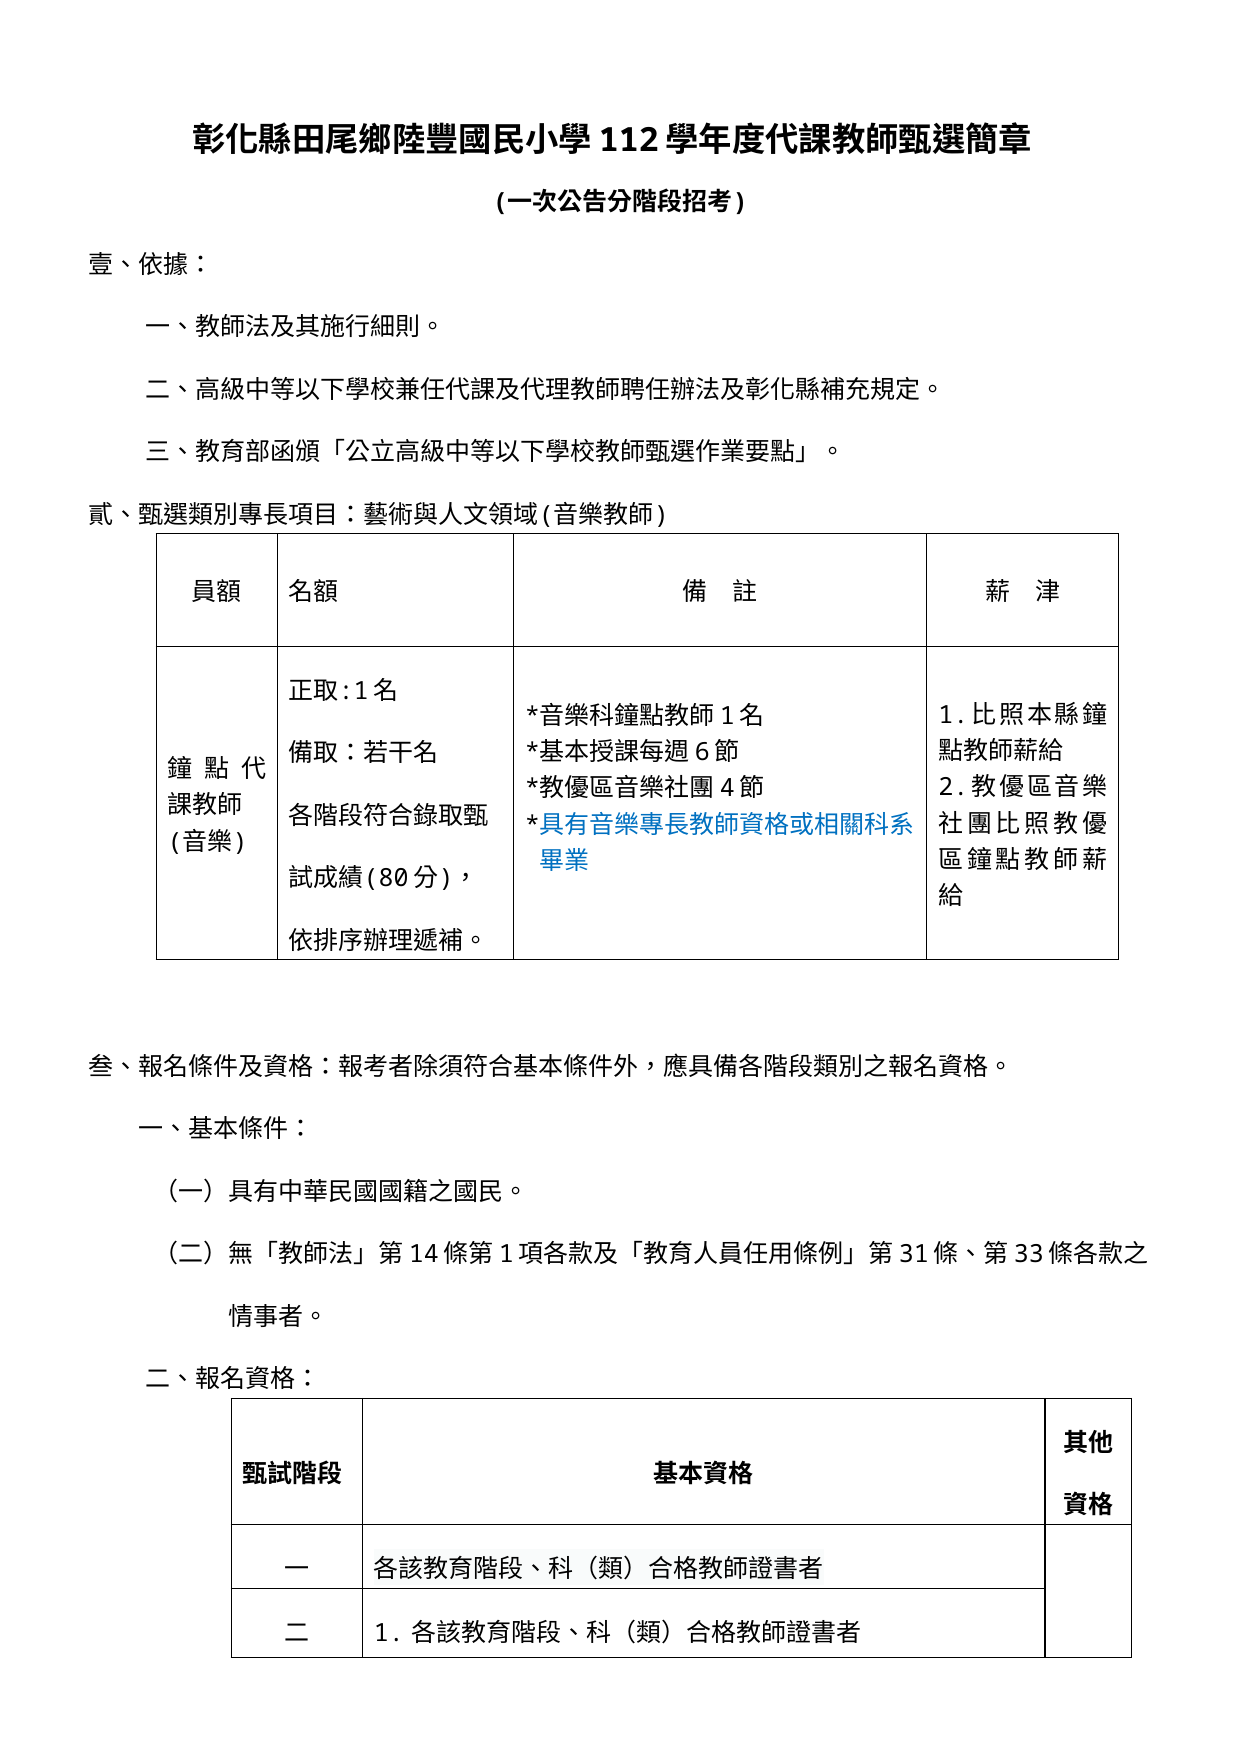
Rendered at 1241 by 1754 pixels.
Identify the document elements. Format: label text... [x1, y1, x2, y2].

text 三、教育部函頒「公立高級中等以下學校教師甄選作業要點」。 [145, 408, 1152, 471]
table_cell *音樂科鐘點教師1名 *基本授課每週6節 *教優區音樂社團4節 *具有音樂專長教師資格或相關科系 畢業 [514, 647, 926, 959]
table_header 其他資格 [1046, 1399, 1131, 1524]
text 二、報名資格： [145, 1335, 1152, 1398]
table_cell 正取:1名 備取：若干名 各階段符合錄取甄試成績(80分)，依排序辦理遞補。 [278, 647, 513, 959]
text 貳、甄選類別專長項目：藝術與人文領域(音樂教師) [89, 471, 1152, 533]
text 二、高級中等以下學校兼任代課及代理教師聘任辦法及彰化縣補充規定。 [145, 346, 1152, 408]
text 一、基本條件： [139, 1085, 1152, 1148]
table_header 甄試階段 [232, 1399, 362, 1524]
text 一、教師法及其施行細則。 [145, 283, 1152, 346]
text 彰化縣田尾鄉陸豐國民小學112學年度代課教師甄選簡章 [89, 96, 1152, 158]
text （二）無「教師法」第14條第1項各款及「教育人員任用條例」第31條、第33條各款之情事者。 [154, 1210, 1152, 1335]
table_header 薪 津 [927, 534, 1118, 646]
table_header 名額 [278, 534, 513, 646]
table_cell 二 [232, 1589, 362, 1657]
table_header 員額 [157, 534, 277, 646]
table_header 基本資格 [363, 1399, 1044, 1524]
text 叁、報名條件及資格：報考者除須符合基本條件外，應具備各階段類別之報名資格。 [89, 1023, 1152, 1085]
table_cell [1046, 1525, 1131, 1657]
table_header 備 註 [514, 534, 926, 646]
table_cell 各該教育階段、科（類）合格教師證書者 [363, 1525, 1044, 1587]
table_cell 鐘點代課教師 (音樂) [157, 647, 277, 959]
table_cell 各該教育階段、科（類）合格教師證書者 具有修畢師資職前教育課程，取得修畢證明書者。(以具出缺科（類）專長者，優先聘任之) [363, 1589, 1044, 1657]
text (一次公告分階段招考) [89, 158, 1152, 221]
table_cell 1.比照本縣鐘點教師薪給 2.教優區音樂社團比照教優區鐘點教師薪給 [927, 647, 1118, 959]
text 壹、依據： [89, 221, 1152, 283]
table_cell 一 [232, 1525, 362, 1587]
text （一）具有中華民國國籍之國民。 [154, 1148, 1152, 1210]
